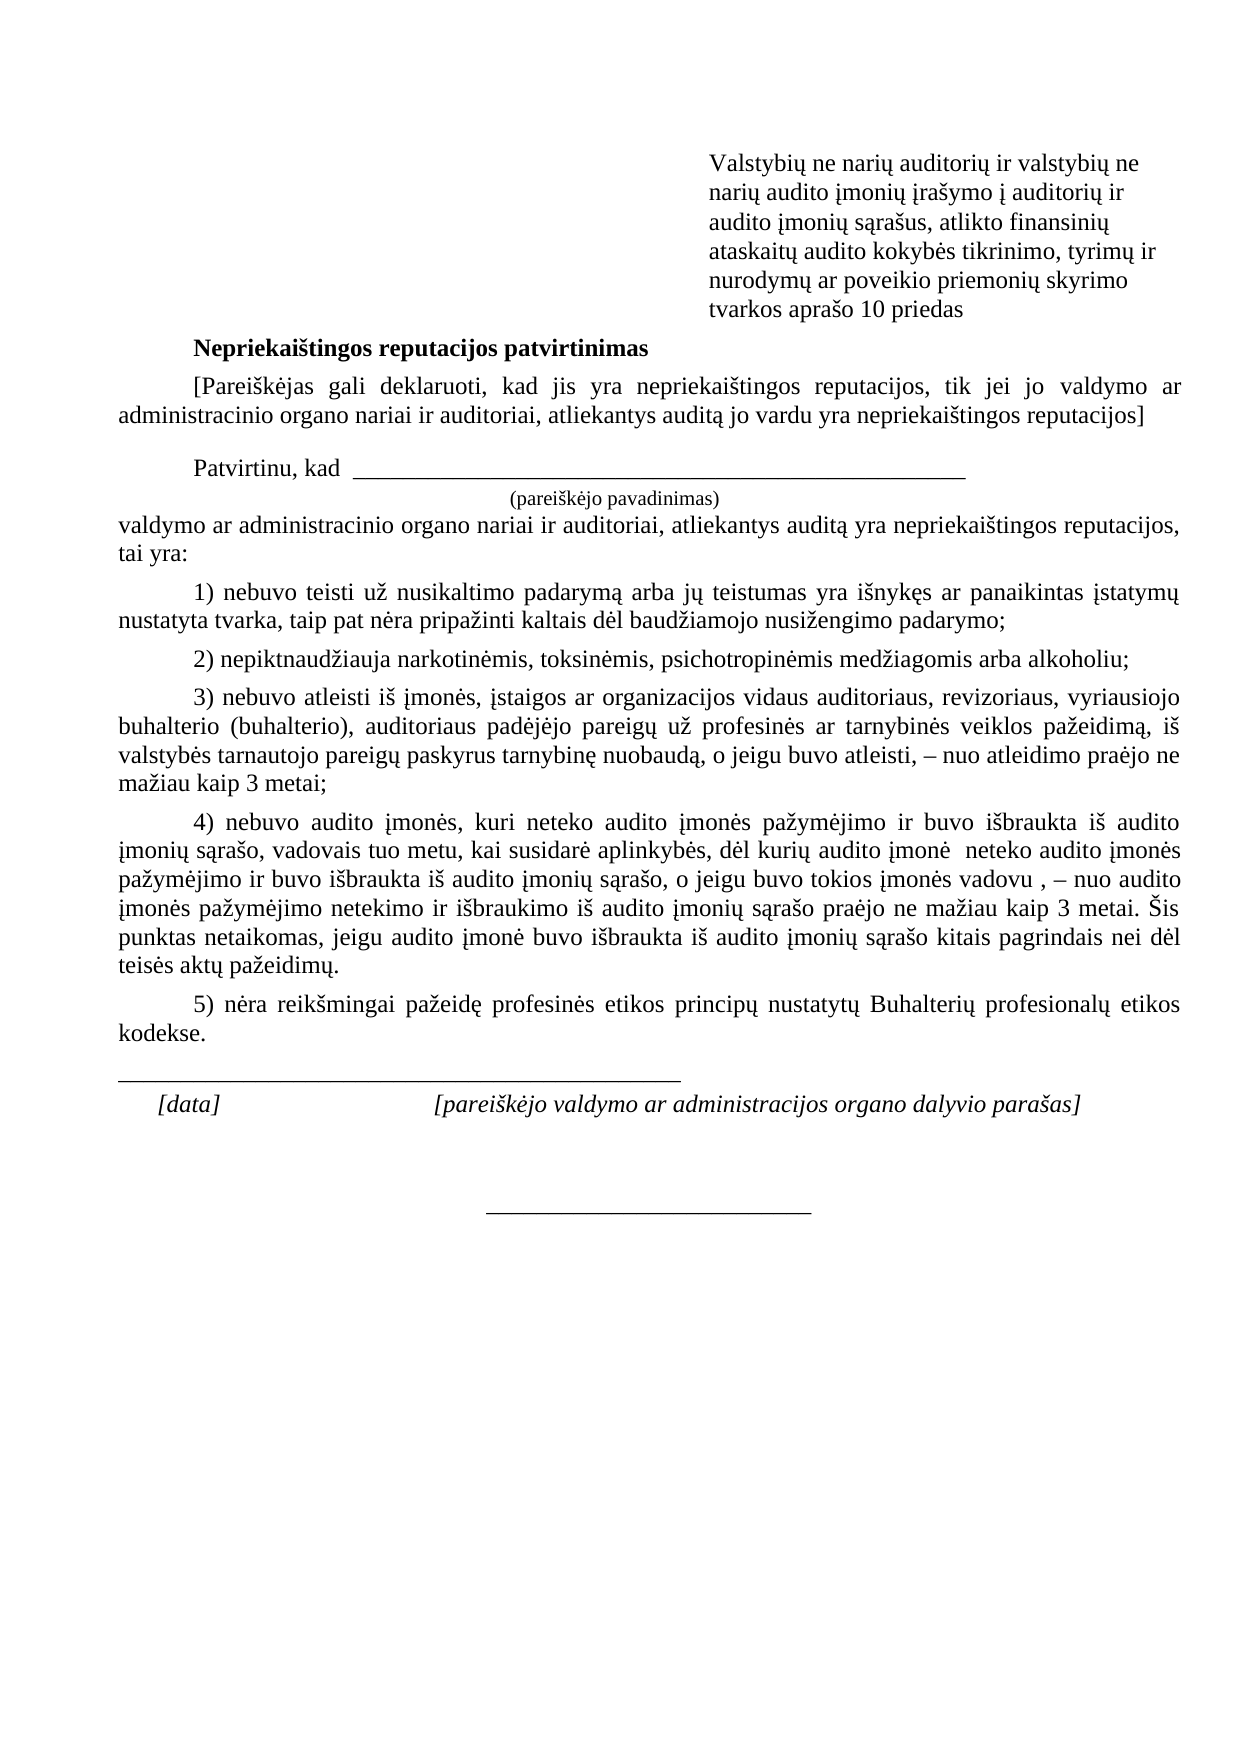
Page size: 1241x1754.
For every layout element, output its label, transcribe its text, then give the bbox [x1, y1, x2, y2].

text (pareiškėjo pavadinimas) [118, 486, 1181, 510]
text tvarkos aprašo 10 priedas [709, 294, 1181, 323]
text __________________________ [118, 1188, 1181, 1217]
text 3) nebuvo atleisti iš įmonės, įstaigos ar organizacijos vidaus auditoriaus, revizoriaus, vyriausiojo buhalterio (buhalterio), auditoriaus padėjėjo pareigų už profesinės ar tarnybinės veiklos pažeidimą, iš valstybės tarnautojo pareigų paskyrus tarnybinę nuobaudą, o jeigu buvo atleisti, – nuo atleidimo praėjo ne mažiau kaip 3 metai; [118, 682, 1181, 797]
text Patvirtinu, kad _________________________________________________ [118, 453, 1181, 481]
text Nepriekaištingos reputacijos patvirtinimas [118, 333, 1181, 362]
text Valstybių ne narių auditorių ir valstybių ne [709, 148, 1181, 177]
text _____________________________________________ [118, 1056, 1181, 1085]
text [Pareiškėjas gali deklaruoti, kad jis yra nepriekaištingos reputacijos, tik jei jo valdymo ar administracinio organo nariai ir auditoriai, atliekantys auditą jo vardu yra nepriekaištingos reputacijos] [118, 371, 1181, 429]
text valdymo ar administracinio organo nariai ir auditoriai, atliekantys auditą yra nepriekaištingos reputacijos, tai yra: [118, 510, 1181, 567]
text narių audito įmonių įrašymo į auditorių ir [709, 177, 1181, 206]
text nurodymų ar poveikio priemonių skyrimo [709, 265, 1181, 294]
text audito įmonių sąrašus, atlikto finansinių [709, 206, 1181, 235]
text 2) nepiktnaudžiauja narkotinėmis, toksinėmis, psichotropinėmis medžiagomis arba alkoholiu; [118, 644, 1181, 673]
text [data] [pareiškėjo valdymo ar administracijos organo dalyvio parašas] [118, 1089, 1181, 1118]
text 5) nėra reikšmingai pažeidę profesinės etikos principų nustatytų Buhalterių profesionalų etikos kodekse. [118, 989, 1181, 1046]
text ataskaitų audito kokybės tikrinimo, tyrimų ir [709, 235, 1181, 265]
text 1) nebuvo teisti už nusikaltimo padarymą arba jų teistumas yra išnykęs ar panaikintas įstatymų nustatyta tvarka, taip pat nėra pripažinti kaltais dėl baudžiamojo nusižengimo padarymo; [118, 577, 1181, 634]
text 4) nebuvo audito įmonės, kuri neteko audito įmonės pažymėjimo ir buvo išbraukta iš audito įmonių sąrašo, vadovais tuo metu, kai susidarė aplinkybės, dėl kurių audito įmonė neteko audito įmonės pažymėjimo ir buvo išbraukta iš audito įmonių sąrašo, o jeigu buvo tokios įmonės vadovu , – nuo audito įmonės pažymėjimo netekimo ir išbraukimo iš audito įmonių sąrašo praėjo ne mažiau kaip 3 metai. Šis punktas netaikomas, jeigu audito įmonė buvo išbraukta iš audito įmonių sąrašo kitais pagrindais nei dėl teisės aktų pažeidimų. [118, 807, 1181, 979]
